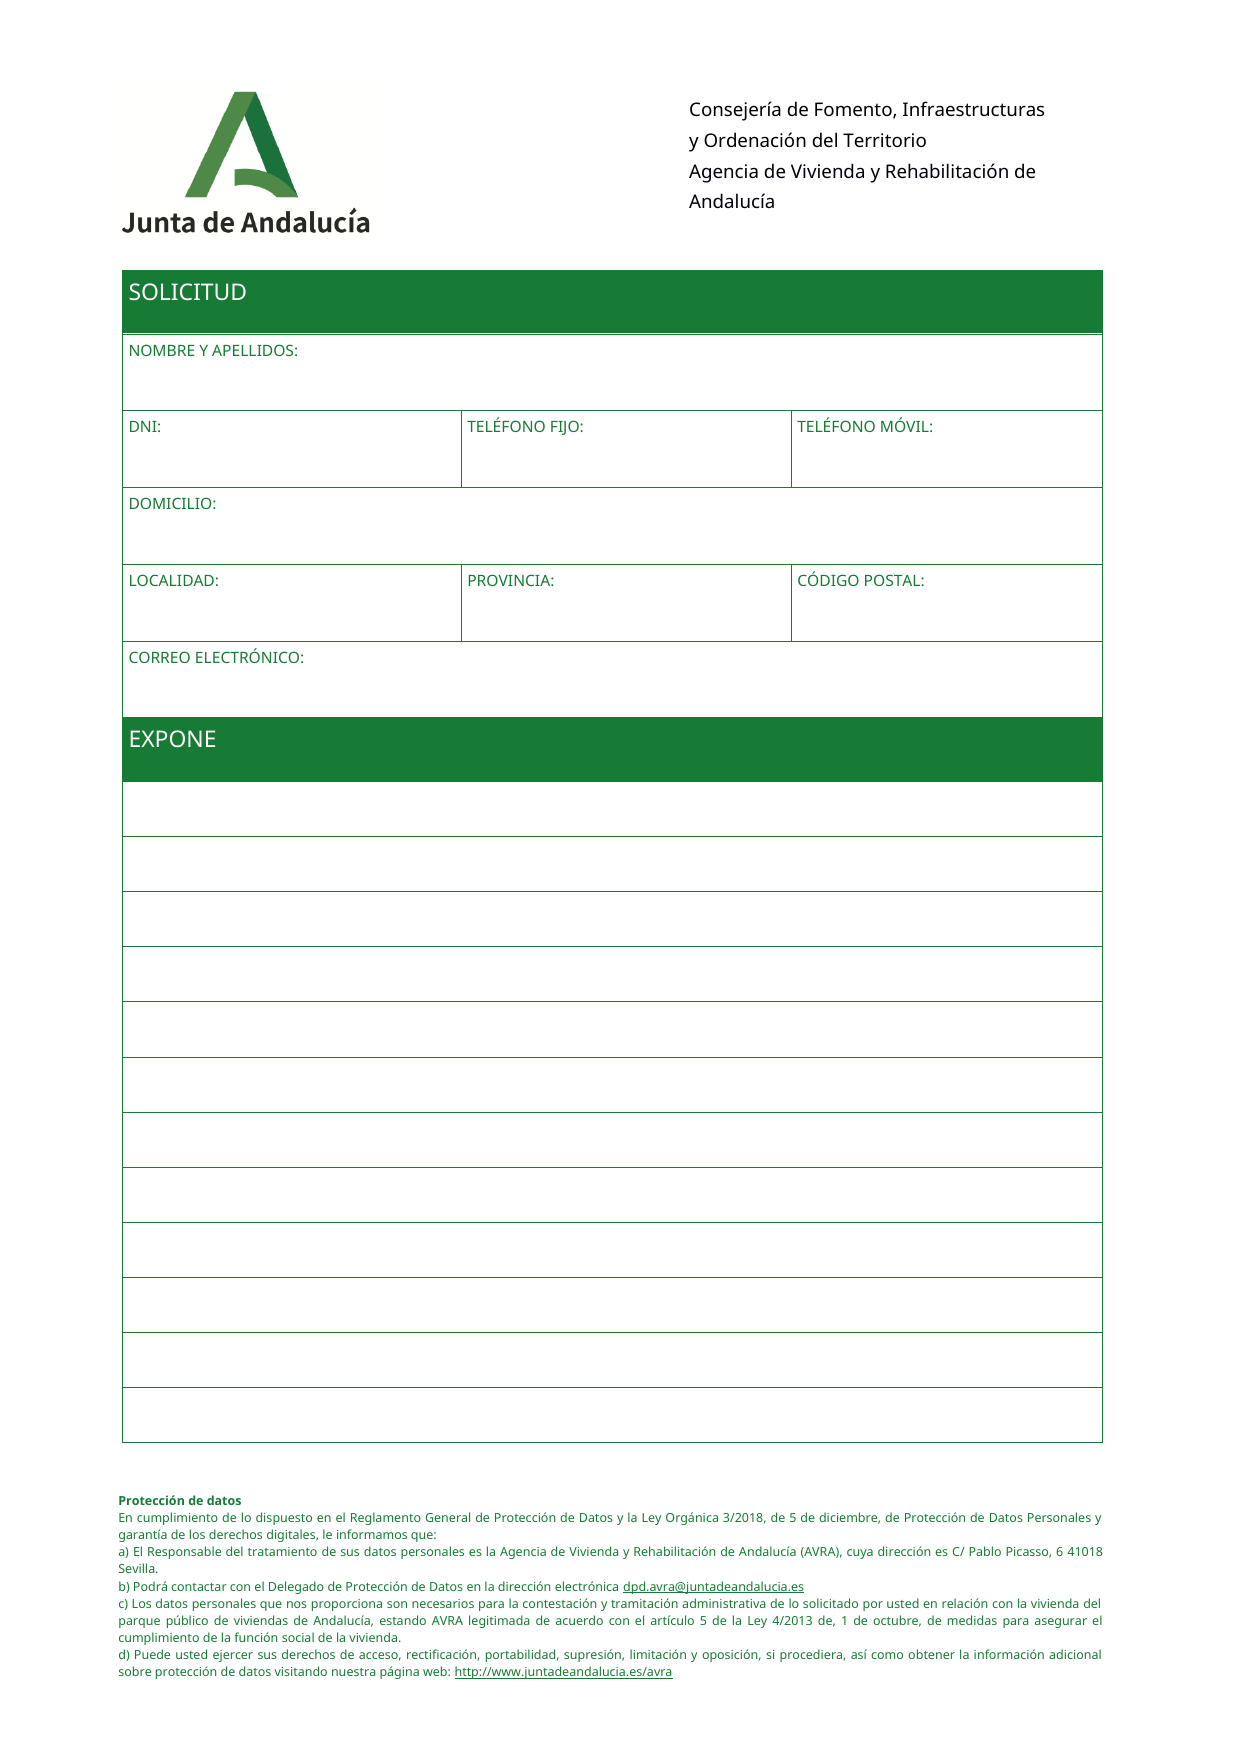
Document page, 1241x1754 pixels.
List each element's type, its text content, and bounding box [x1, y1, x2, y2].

table_cell [123, 947, 1102, 1001]
table_cell [123, 1278, 1102, 1332]
table_cell [123, 837, 1102, 891]
picture [118, 88, 383, 253]
table_cell NOMBRE Y APELLIDOS: [123, 335, 1102, 410]
table_cell [123, 892, 1102, 946]
table_cell DNI: [123, 411, 461, 487]
table_cell [123, 1388, 1102, 1442]
table_cell CORREO ELECTRÓNICO: [123, 642, 1102, 717]
table_header SOLICITUD [123, 271, 1102, 333]
table_cell [123, 1002, 1102, 1057]
table_cell [123, 1223, 1102, 1277]
table_header EXPONE [123, 719, 1102, 781]
table_cell [123, 1058, 1102, 1112]
table_cell LOCALIDAD: [123, 565, 461, 641]
table_cell TELÉFONO FIJO: [462, 411, 791, 487]
table_cell PROVINCIA: [462, 565, 791, 641]
table_cell TELÉFONO MÓVIL: [792, 411, 1102, 487]
table_cell [123, 1113, 1102, 1167]
table_cell [123, 1168, 1102, 1222]
table_cell DOMICILIO: [123, 488, 1102, 564]
table_cell [123, 1333, 1102, 1387]
table_cell [123, 782, 1102, 836]
table_cell CÓDIGO POSTAL: [792, 565, 1102, 641]
